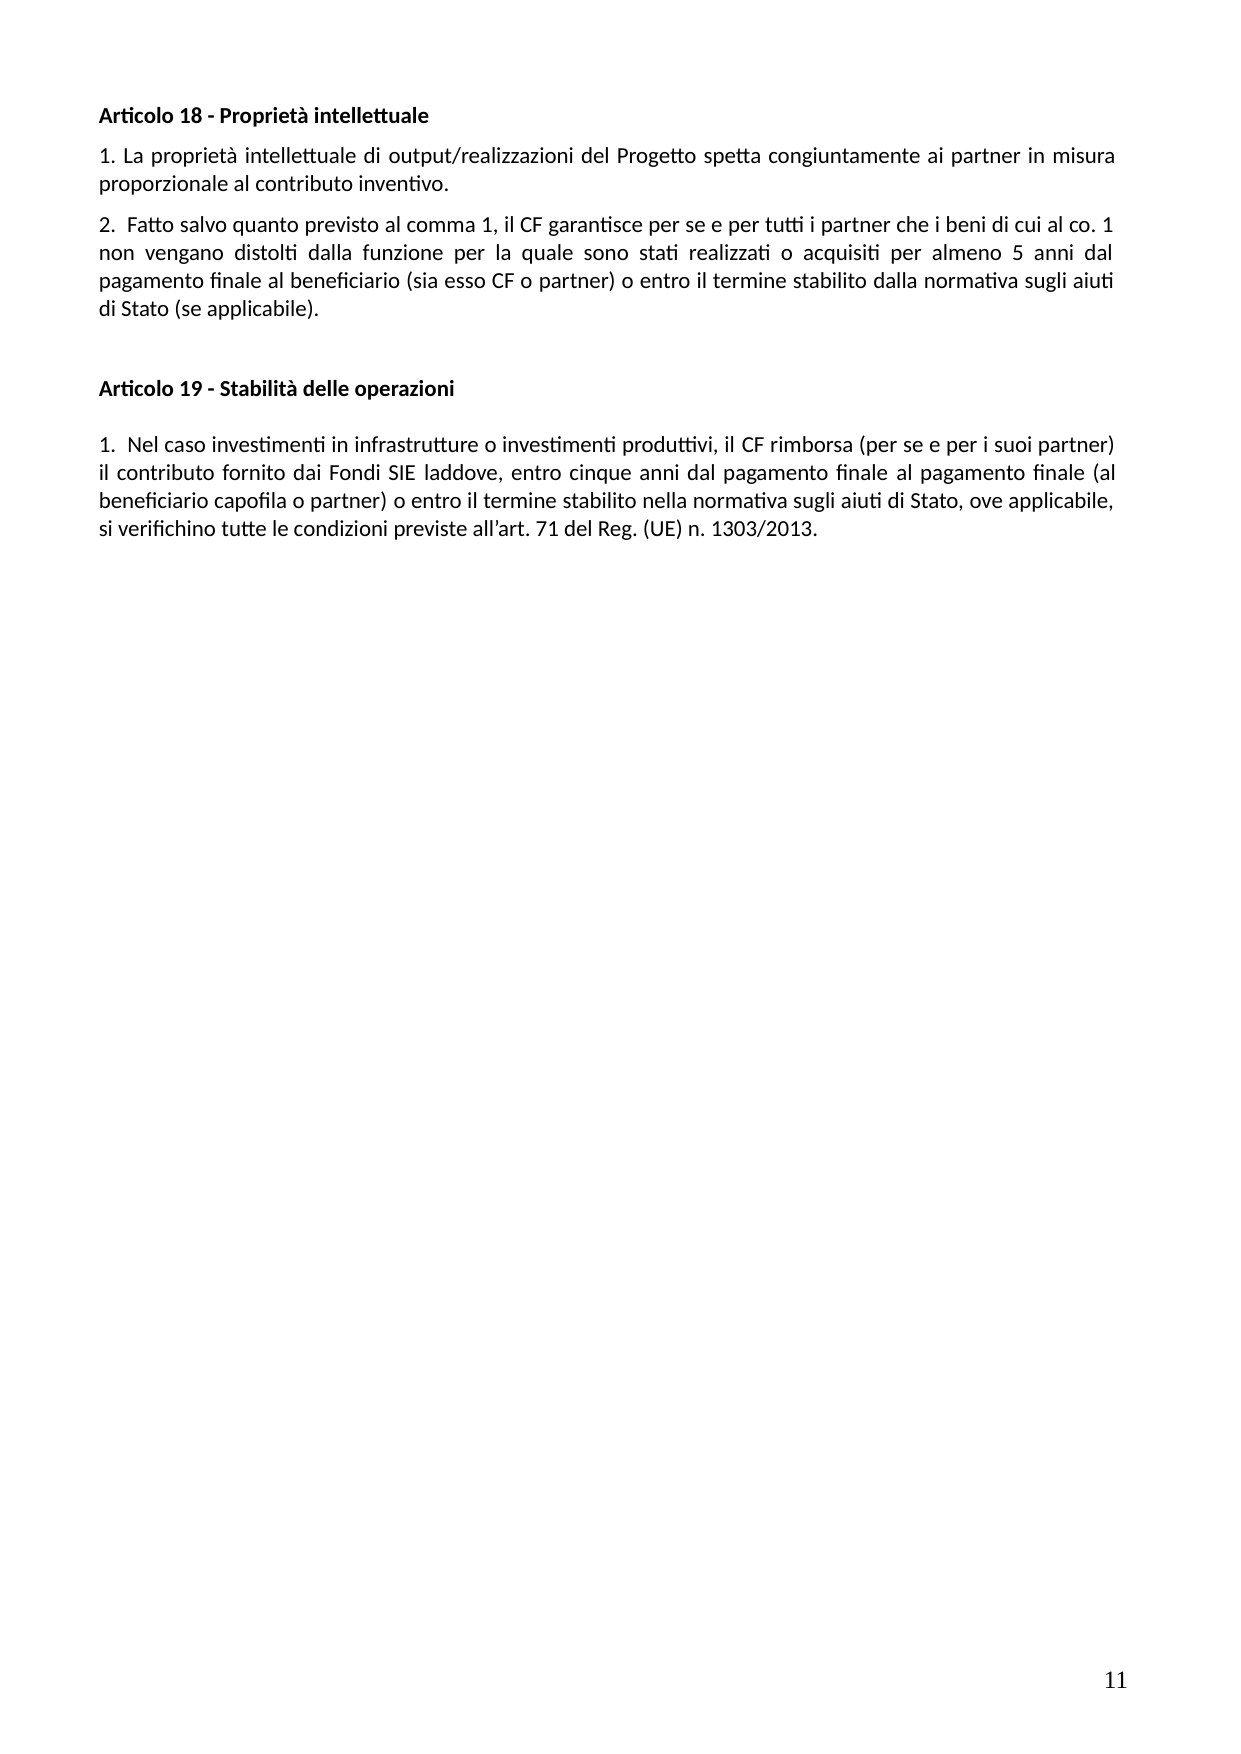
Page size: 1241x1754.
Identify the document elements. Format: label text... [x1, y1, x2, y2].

table_cell Articolo 19 - Stabilità delle operazioni 1. Nel caso investimenti in infrastrutture o investimenti produttivi, il CF rimborsa (per se e per i suoi partner) il contributo fornito dai Fondi SIE laddove, entro cinque anni dal pagamento finale al pagamento finale (al beneficiario capofila o partner) o entro il termine stabilito nella normativa sugli aiuti di Stato, ove applicabile, si verifichino tutte le condizioni previste all’art. 71 del Reg. (UE) n. 1303/2013. [93, 368, 1122, 576]
table_cell Articolo 18 - Proprietà intellettuale 1. La proprietà intellettuale di output/realizzazioni del Progetto spetta congiuntamente ai partner in misura proporzionale al contributo inventivo. 2. Fatto salvo quanto previsto al comma 1, il CF garantisce per se e per tutti i partner che i beni di cui al co. 1 non vengano distolti dalla funzione per la quale sono stati realizzati o acquisiti per almeno 5 anni dal pagamento finale al beneficiario (sia esso CF o partner) o entro il termine stabilito dalla normativa sugli aiuti di Stato (se applicabile). [93, 83, 1122, 368]
